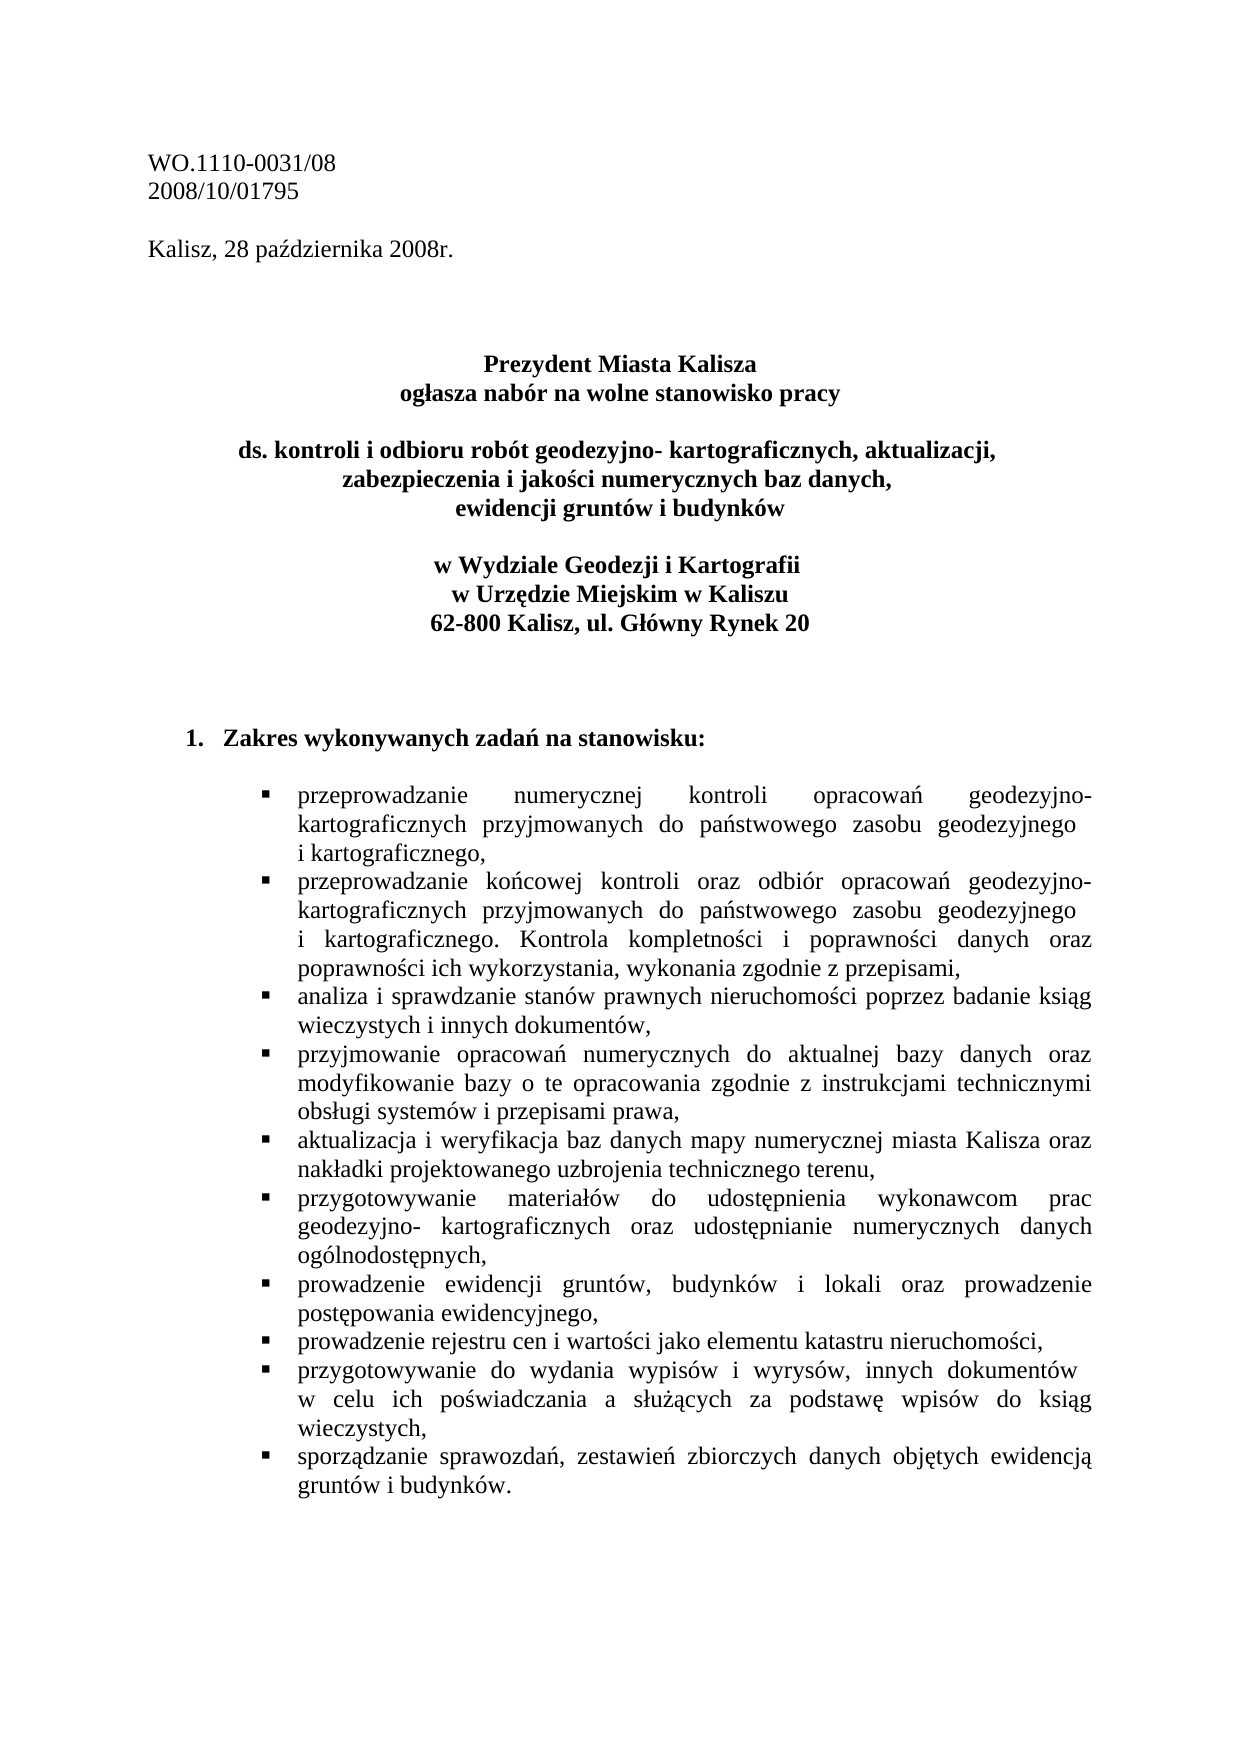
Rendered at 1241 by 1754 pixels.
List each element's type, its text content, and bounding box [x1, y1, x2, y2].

list Zakres wykonywanych zadań na stanowisku: [185, 723, 1092, 751]
text w Urzędzie Miejskim w Kaliszu [148, 579, 1092, 608]
list przyjmowanie opracowań numerycznych do aktualnej bazy danych oraz modyfikowanie bazy o te opracowania zgodnie z instrukcjami technicznymi obsługi systemów i przepisami prawa, [260, 1039, 1092, 1125]
text Kalisz, 28 października 2008r. [148, 234, 1092, 263]
text w Wydziale Geodezji i Kartografii [148, 550, 1092, 579]
text ds. kontroli i odbioru robót geodezyjno- kartograficznych, aktualizacji, [148, 435, 1092, 464]
text 62-800 Kalisz, ul. Główny Rynek 20 [148, 608, 1092, 636]
text Prezydent Miasta Kalisza [148, 349, 1092, 378]
list prowadzenie rejestru cen i wartości jako elementu katastru nieruchomości, [260, 1326, 1092, 1355]
list sporządzanie sprawozdań, zestawień zbiorczych danych objętych ewidencją gruntów i budynków. [260, 1441, 1092, 1499]
list prowadzenie ewidencji gruntów, budynków i lokali oraz prowadzenie postępowania ewidencyjnego, [260, 1269, 1092, 1326]
text zabezpieczenia i jakości numerycznych baz danych, [148, 464, 1092, 493]
list przygotowywanie materiałów do udostępnienia wykonawcom prac geodezyjno- kartograficznych oraz udostępnianie numerycznych danych ogólnodostępnych, [260, 1183, 1092, 1269]
text ewidencji gruntów i budynków [148, 493, 1092, 521]
text ogłasza nabór na wolne stanowisko pracy [148, 378, 1092, 406]
text 2008/10/01795 [148, 176, 1092, 205]
list przygotowywanie do wydania wypisów i wyrysów, innych dokumentów w celu ich poświadczania a służących za podstawę wpisów do ksiąg wieczystych, [260, 1355, 1092, 1441]
text WO.1110-0031/08 [148, 148, 1092, 176]
list przeprowadzanie numerycznej kontroli opracowań geodezyjno- kartograficznych przyjmowanych do państwowego zasobu geodezyjnego i kartograficznego, [260, 780, 1092, 866]
list przeprowadzanie końcowej kontroli oraz odbiór opracowań geodezyjno- kartograficznych przyjmowanych do państwowego zasobu geodezyjnego i kartograficznego. Kontrola kompletności i poprawności danych oraz poprawności ich wykorzystania, wykonania zgodnie z przepisami, [260, 866, 1092, 981]
list analiza i sprawdzanie stanów prawnych nieruchomości poprzez badanie ksiąg wieczystych i innych dokumentów, [260, 981, 1092, 1039]
list aktualizacja i weryfikacja baz danych mapy numerycznej miasta Kalisza oraz nakładki projektowanego uzbrojenia technicznego terenu, [260, 1125, 1092, 1183]
